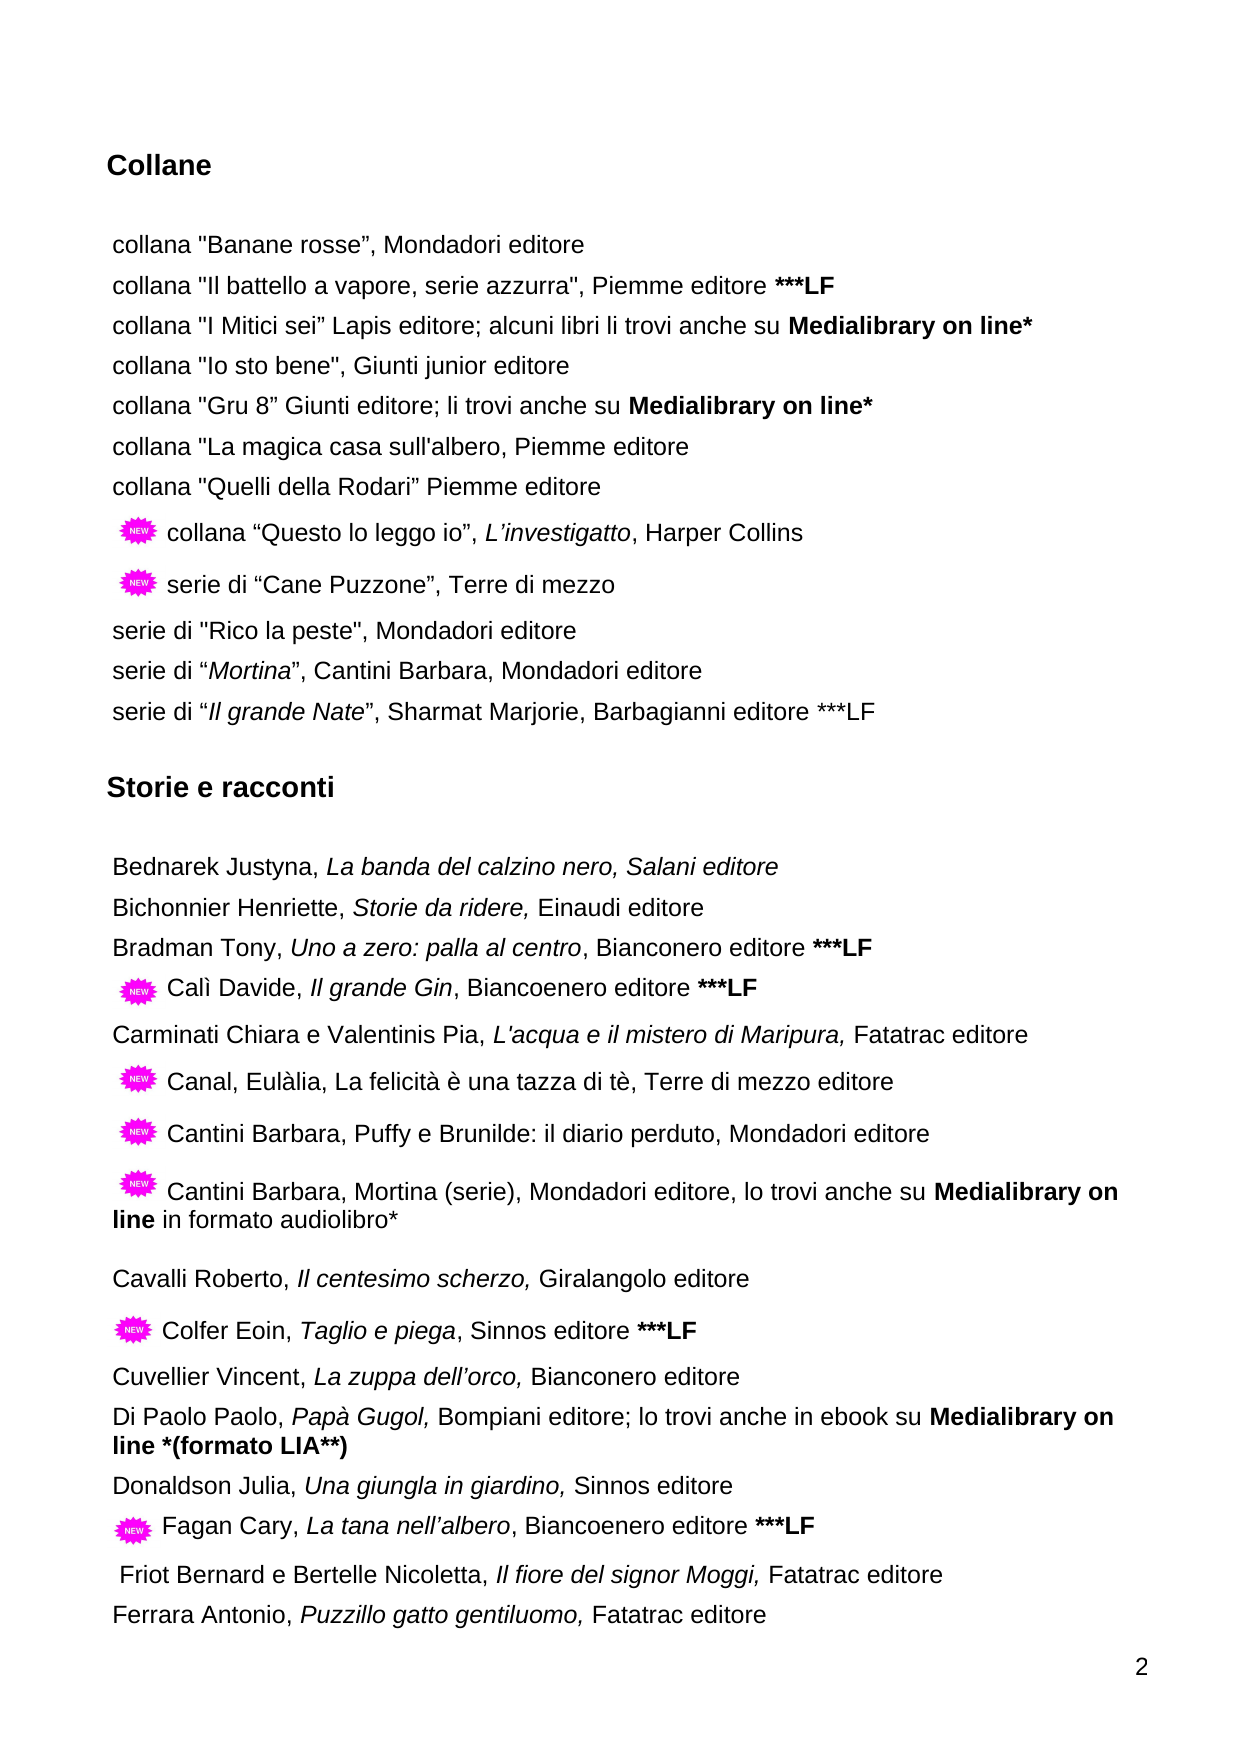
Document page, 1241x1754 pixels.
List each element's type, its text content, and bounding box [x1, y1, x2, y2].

table_cell collana "I Mitici sei” Lapis editore; alcuni libri li trovi anche su Medialibrary on line* [106, 305, 1134, 345]
table_cell serie di “Cane Puzzone”, Terre di mezzo [106, 558, 1134, 610]
picture [106, 1311, 162, 1347]
table_cell Cantini Barbara, Mortina (serie), Mondadori editore, lo trovi anche su Medialibrary on line in formato audiolibro* [106, 1159, 1134, 1252]
picture [106, 1513, 162, 1549]
table_header Bednarek Justyna, La banda del calzino nero, Salani editore [106, 847, 1134, 887]
picture [111, 564, 167, 600]
picture [111, 1061, 167, 1097]
text Storie e racconti [106, 769, 1134, 803]
table_cell serie di “Il grande Nate”, Sharmat Marjorie, Barbagianni editore ***LF [106, 691, 1134, 731]
table_cell Donaldson Julia, Una giungla in giardino, Sinnos editore [106, 1465, 1134, 1505]
text Collane [106, 148, 1134, 181]
table_cell collana “Questo lo leggo io”, L’investigatto, Harper Collins [106, 506, 1134, 558]
table_cell Cantini Barbara, Puffy e Brunilde: il diario perduto, Mondadori editore [106, 1107, 1134, 1159]
table_cell Bradman Tony, Uno a zero: palla al centro, Bianconero editore ***LF [106, 927, 1134, 967]
table_cell serie di "Rico la peste", Mondadori editore [106, 610, 1134, 651]
table_header collana "Banane rosse”, Mondadori editore [106, 225, 1134, 265]
picture [111, 1165, 167, 1201]
table_cell Calì Davide, Il grande Gin, Biancoenero editore ***LF [106, 967, 1134, 1015]
table_cell Cuvellier Vincent, La zuppa dell’orco, Bianconero editore [106, 1356, 1134, 1396]
table_cell Carminati Chiara e Valentinis Pia, L'acqua e il mistero di Maripura, Fatatrac editore [106, 1015, 1134, 1055]
table_cell Friot Bernard e Bertelle Nicoletta, Il fiore del signor Moggi, Fatatrac editore [106, 1554, 1134, 1594]
table_cell collana "Quelli della Rodari” Piemme editore [106, 466, 1134, 506]
table_cell collana "La magica casa sull'albero, Piemme editore [106, 426, 1134, 466]
table_cell Ferrara Antonio, Puzzillo gatto gentiluomo, Fatatrac editore [106, 1595, 1134, 1635]
table_cell collana "Io sto bene", Giunti junior editore [106, 345, 1134, 386]
table_cell serie di “Mortina”, Cantini Barbara, Mondadori editore [106, 651, 1134, 691]
table_cell Fagan Cary, La tana nell’albero, Biancoenero editore ***LF [106, 1505, 1134, 1554]
table_cell Cavalli Roberto, Il centesimo scherzo, Giralangolo editore [106, 1252, 1134, 1304]
table_cell Canal, Eulàlia, La felicità è una tazza di tè, Terre di mezzo editore [106, 1055, 1134, 1107]
picture [111, 512, 167, 548]
picture [111, 973, 167, 1009]
table_cell Colfer Eoin, Taglio e piega, Sinnos editore ***LF [106, 1304, 1134, 1356]
table_cell Bichonnier Henriette, Storie da ridere, Einaudi editore [106, 887, 1134, 927]
table_cell collana "Il battello a vapore, serie azzurra", Piemme editore ***LF [106, 265, 1134, 305]
picture [111, 1113, 167, 1149]
table_cell Di Paolo Paolo, Papà Gugol, Bompiani editore; lo trovi anche in ebook su Medialibrary on line *(formato LIA**) [106, 1396, 1134, 1465]
table_cell collana "Gru 8” Giunti editore; li trovi anche su Medialibrary on line* [106, 386, 1134, 426]
